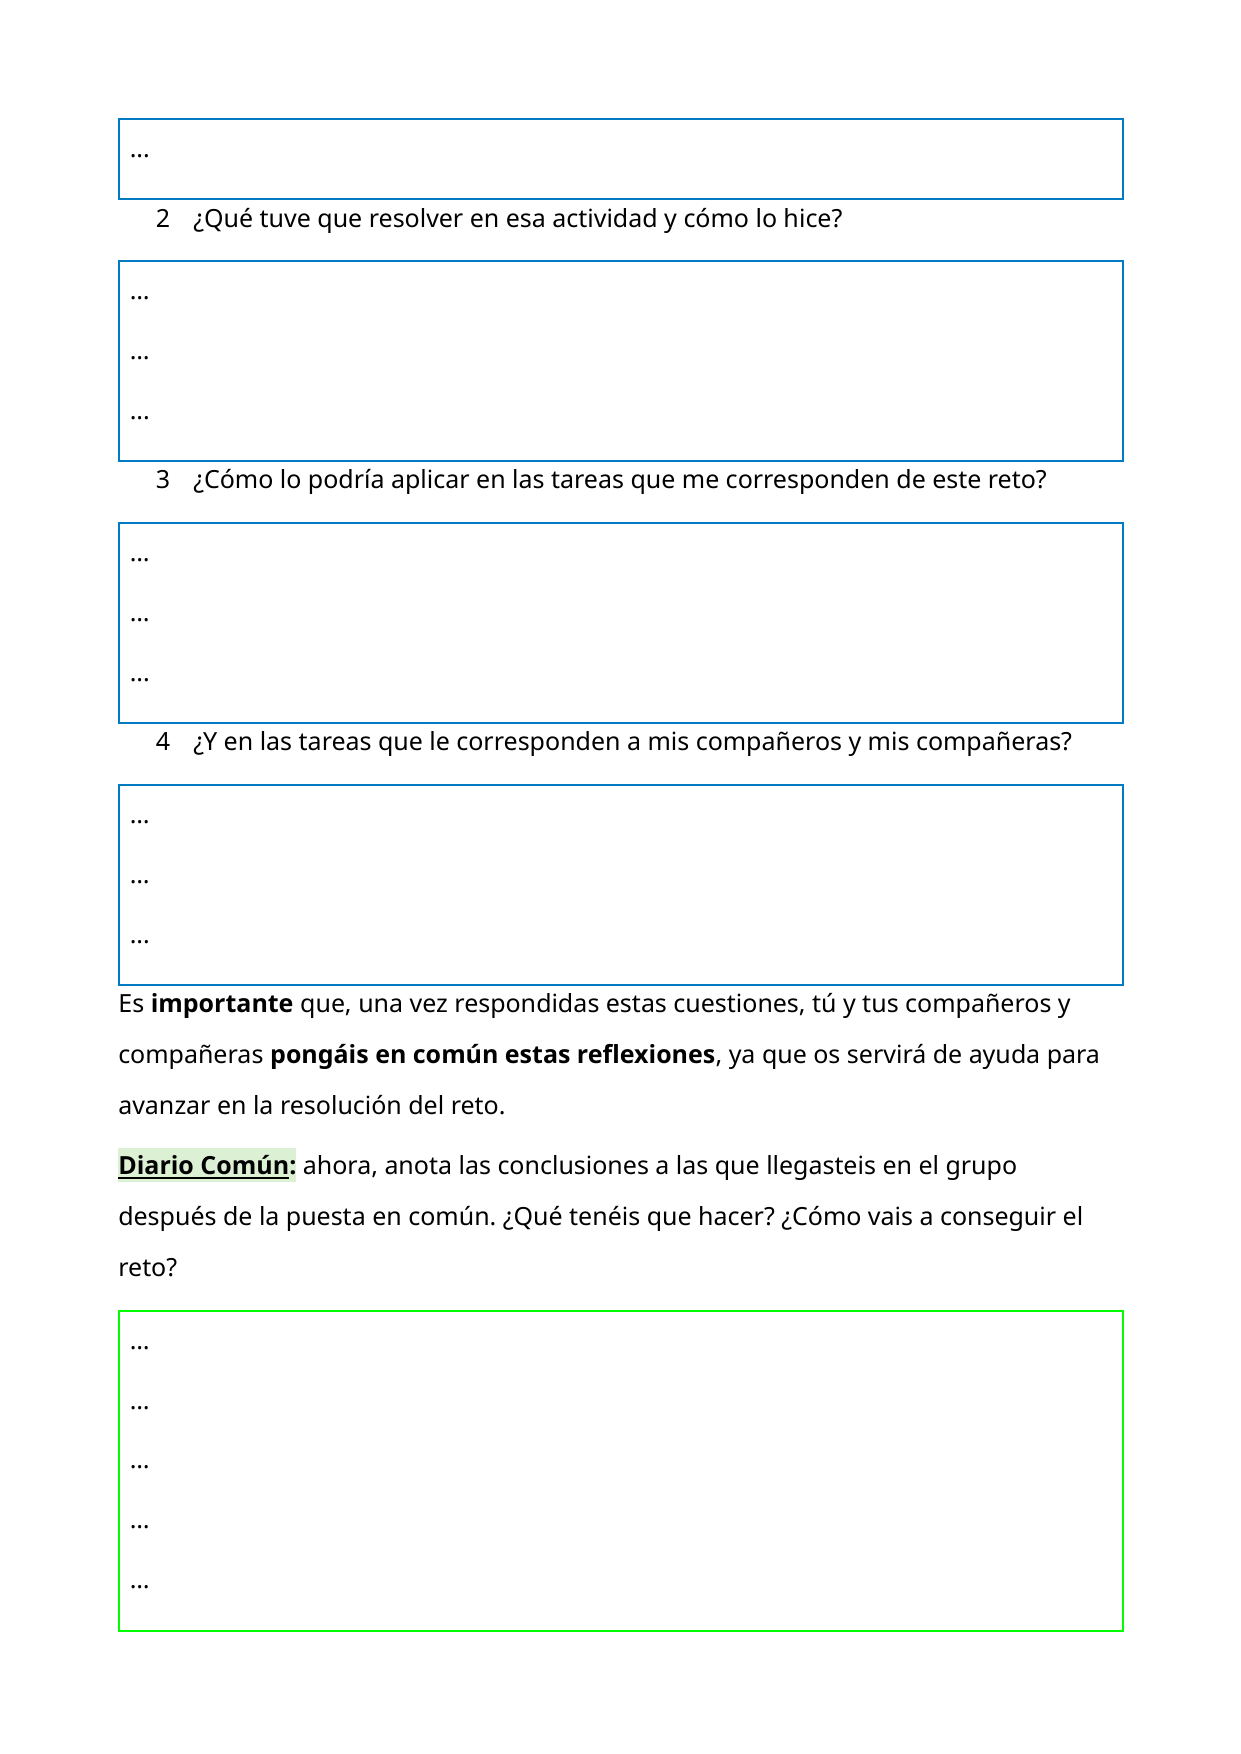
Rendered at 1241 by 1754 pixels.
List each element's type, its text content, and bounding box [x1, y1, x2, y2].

table_header … … ... [120, 524, 1122, 722]
text Diario Común: ahora, anota las conclusiones a las que llegasteis en el grupo después de la puesta en común. ¿Qué tenéis que hacer? ¿Cómo vais a conseguir el reto? [118, 1148, 1122, 1284]
list ¿Cómo lo podría aplicar en las tareas que me corresponden de este reto? [156, 462, 1122, 496]
list ¿Y en las tareas que le corresponden a mis compañeros y mis compañeras? [156, 724, 1122, 758]
table_header … … ... [120, 262, 1122, 460]
table_header … … ... [120, 786, 1122, 984]
text Es importante que, una vez respondidas estas cuestiones, tú y tus compañeros y compañeras pongáis en común estas reflexiones, ya que os servirá de ayuda para avanzar en la resolución del reto. [118, 986, 1122, 1122]
table_header ... [120, 120, 1122, 198]
list ¿Qué tuve que resolver en esa actividad y cómo lo hice? [156, 200, 1122, 234]
table_header … … … … … [120, 1312, 1122, 1629]
